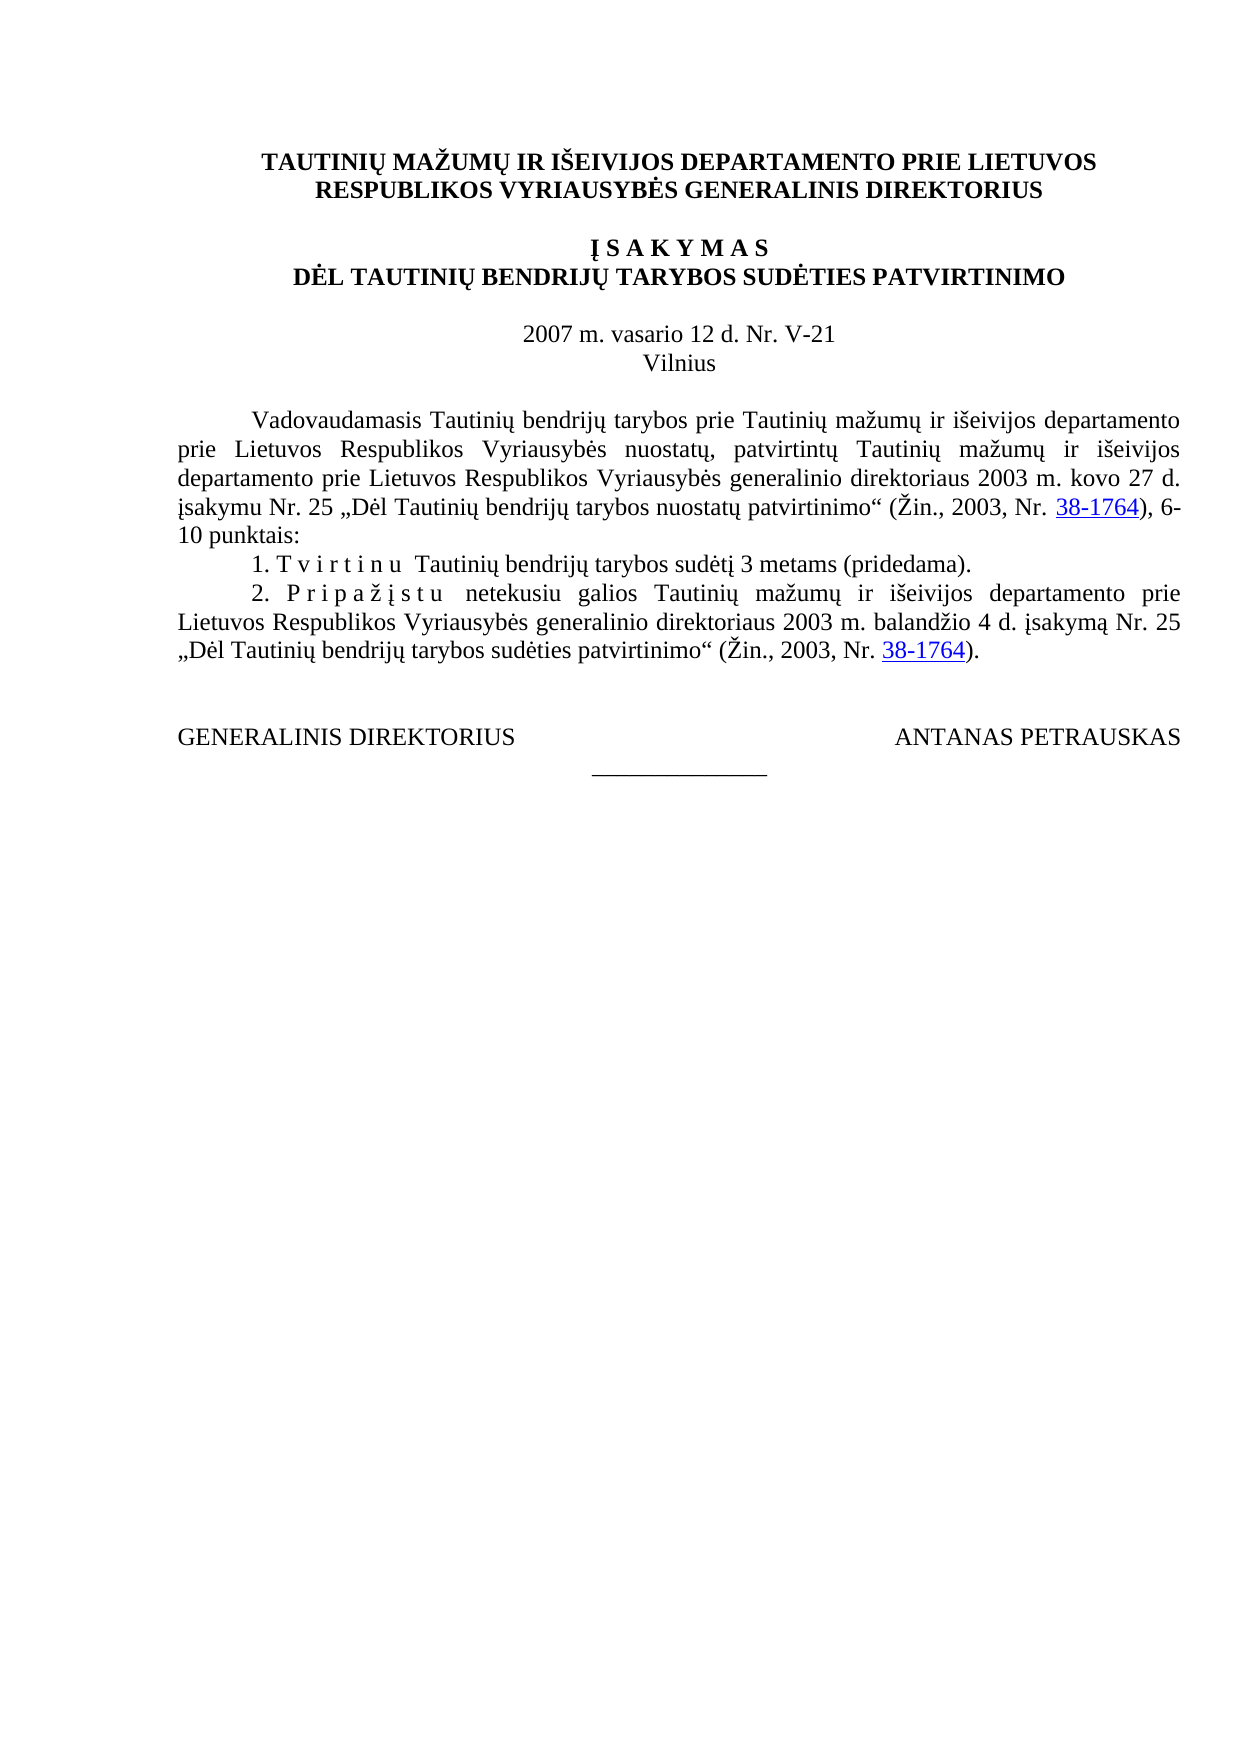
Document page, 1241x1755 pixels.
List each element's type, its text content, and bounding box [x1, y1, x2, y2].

text ______________ [177, 751, 1181, 779]
text 2007 m. vasario 12 d. Nr. V-21 [177, 319, 1181, 348]
text 2. Pripažįstu netekusiu galios Tautinių mažumų ir išeivijos departamento prie Lietuvos Respublikos Vyriausybės generalinio direktoriaus 2003 m. balandžio 4 d. įsakymą Nr. 25 „Dėl Tautinių bendrijų tarybos sudėties patvirtinimo“ (Žin., 2003, Nr. 38-1764). [177, 578, 1181, 664]
text Vilnius [177, 348, 1181, 377]
text DĖL TAUTINIŲ BENDRIJŲ TARYBOS SUDĖTIES PATVIRTINIMO [177, 262, 1181, 291]
text 1. Tvirtinu Tautinių bendrijų tarybos sudėtį 3 metams (pridedama). [177, 549, 1181, 578]
text Į S A K Y M A S [177, 233, 1181, 262]
text GENERALINIS DIREKTORIUS ANTANAS PETRAUSKAS [177, 722, 1181, 751]
text Vadovaudamasis Tautinių bendrijų tarybos prie Tautinių mažumų ir išeivijos departamento prie Lietuvos Respublikos Vyriausybės nuostatų, patvirtintų Tautinių mažumų ir išeivijos departamento prie Lietuvos Respublikos Vyriausybės generalinio direktoriaus 2003 m. kovo 27 d. įsakymu Nr. 25 „Dėl Tautinių bendrijų tarybos nuostatų patvirtinimo“ (Žin., 2003, Nr. 38-1764), 6-10 punktais: [177, 406, 1181, 549]
text TAUTINIŲ MAŽUMŲ IR IŠEIVIJOS DEPARTAMENTO PRIE LIETUVOS RESPUBLIKOS VYRIAUSYBĖS GENERALINIS DIREKTORIUS [177, 147, 1181, 204]
